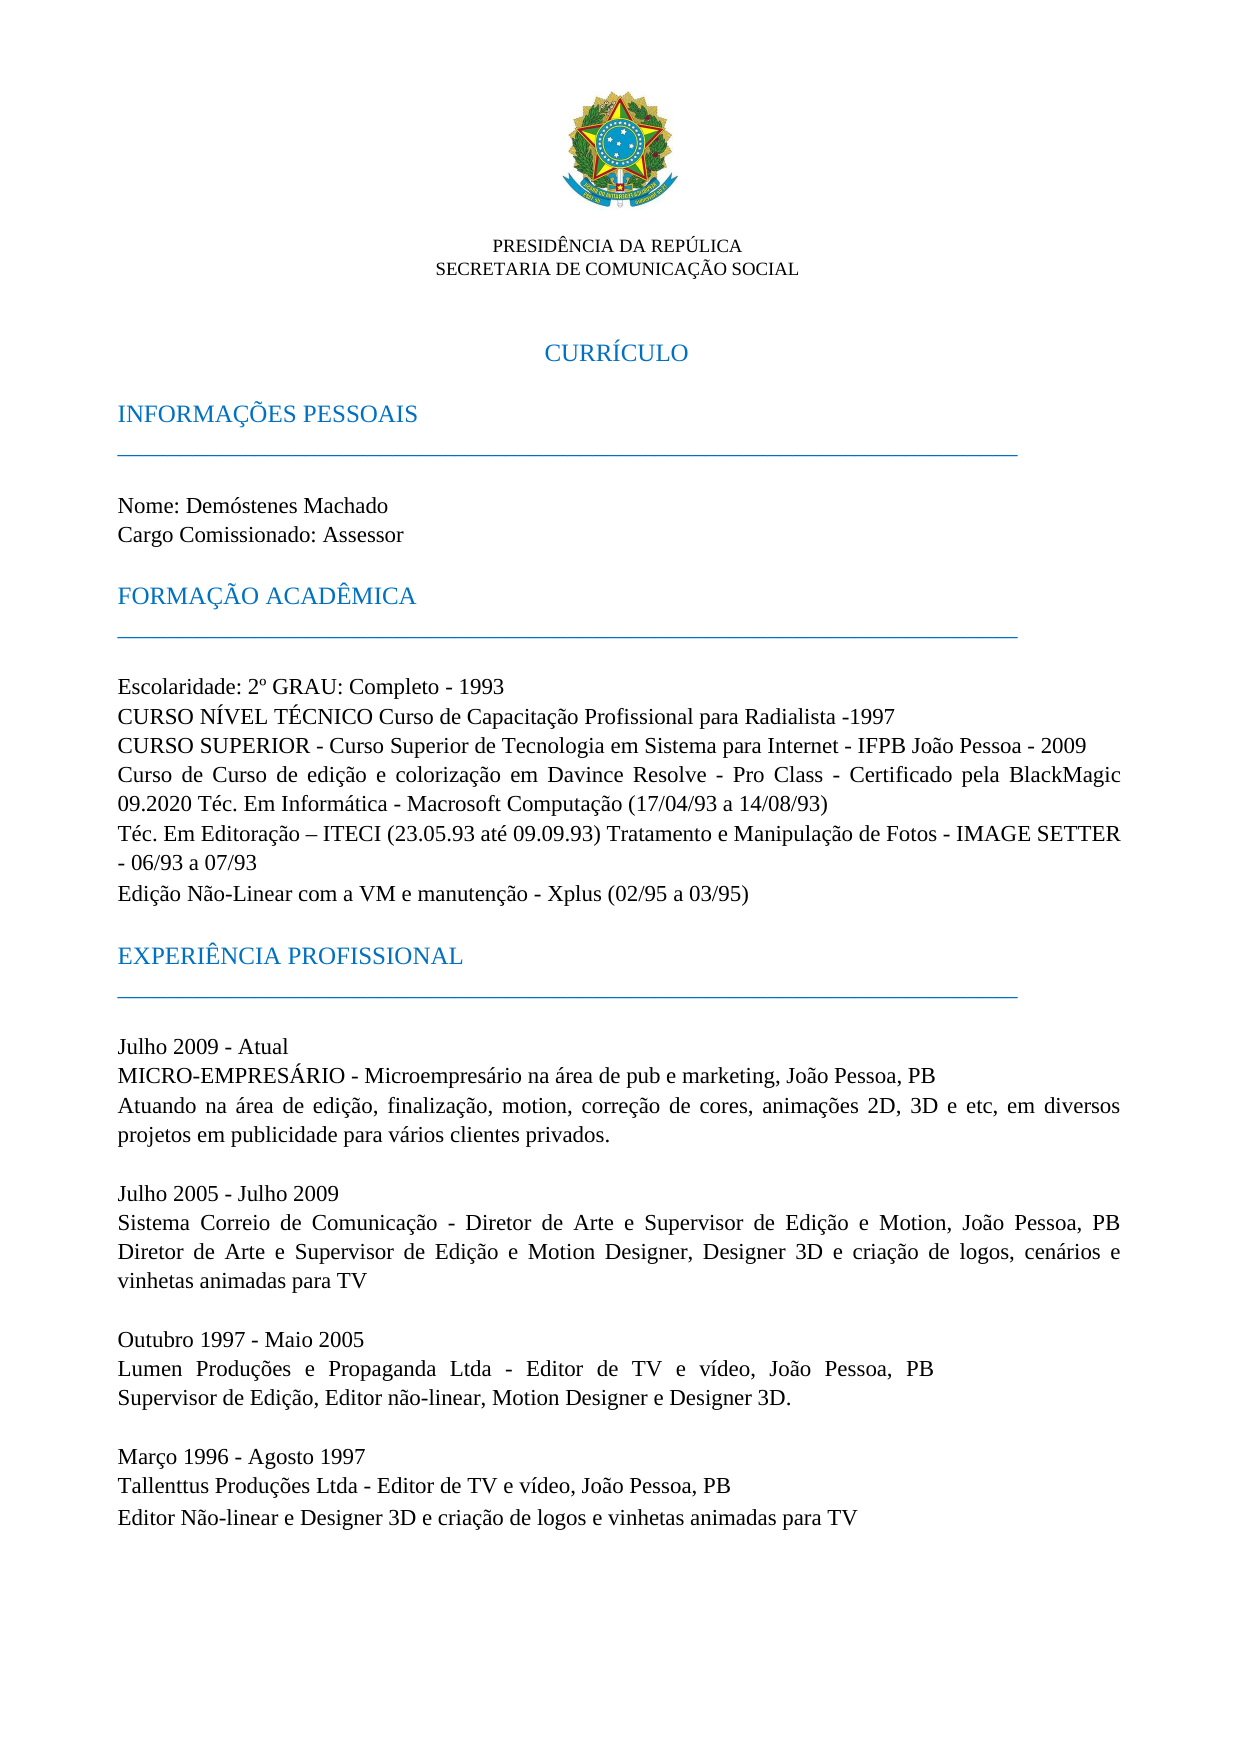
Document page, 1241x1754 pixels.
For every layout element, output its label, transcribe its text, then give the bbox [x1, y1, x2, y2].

text CURSO SUPERIOR - Curso Superior de Tecnologia em Sistema para Internet - IFPB João Pessoa - 2009 [117, 732, 1122, 758]
text Julho 2005 - Julho 2009 [117, 1180, 1122, 1206]
text FORMAÇÃO ACADÊMICA [117, 581, 1122, 610]
text CURSO NÍVEL TÉCNICO Curso de Capacitação Profissional para Radialista -1997 [117, 703, 1122, 729]
text Escolaridade: 2º GRAU: Completo - 1993 [117, 673, 1122, 700]
text Cargo Comissionado: Assessor [117, 521, 1122, 547]
text Julho 2009 - Atual [117, 1033, 1122, 1059]
text Atuando na área de edição, finalização, motion, correção de cores, animações 2D, 3D e etc, em diversos projetos em publicidade para vários clientes privados. [117, 1092, 1122, 1147]
text Lumen Produções e Propaganda Ltda - Editor de TV e vídeo, João Pessoa, PB Supervisor de Edição, Editor não-linear, Motion Designer e Designer 3D. [117, 1355, 936, 1410]
text Editor Não-linear e Designer 3D e criação de logos e vinhetas animadas para TV [117, 1502, 1122, 1530]
text Outubro 1997 - Maio 2005 [117, 1326, 1122, 1352]
text Edição Não-Linear com a VM e manutenção - Xplus (02/95 a 03/95) [117, 878, 1122, 907]
subtitle ________________________________________________________________________ [117, 972, 1122, 1000]
text INFORMAÇÕES PESSOAIS [117, 399, 1122, 428]
text MICRO-EMPRESÁRIO - Microempresário na área de pub e marketing, João Pessoa, PB [117, 1062, 1122, 1089]
text Sistema Correio de Comunicação - Diretor de Arte e Supervisor de Edição e Motion, João Pessoa, PB Diretor de Arte e Supervisor de Edição e Motion Designer, Designer 3D e criação de logos, cenários e vinhetas animadas para TV [117, 1209, 1122, 1293]
text Nome: Demóstenes Machado [117, 492, 1122, 518]
text SECRETARIA DE COMUNICAÇÃO SOCIAL [118, 257, 1122, 279]
subtitle ________________________________________________________________________ [117, 430, 1122, 459]
text Téc. Em Editoração – ITECI (23.05.93 até 09.09.93) Tratamento e Manipulação de Fotos - IMAGE SETTER - 06/93 a 07/93 [117, 820, 1122, 875]
text Curso de Curso de edição e colorização em Davince Resolve - Pro Class - Certificado pela BlackMagic 09.2020 Téc. Em Informática - Macrosoft Computação (17/04/93 a 14/08/93) [117, 761, 1122, 817]
text Tallenttus Produções Ltda - Editor de TV e vídeo, João Pessoa, PB [117, 1472, 1122, 1498]
text PRESIDÊNCIA DA REPÚLICA [118, 234, 1122, 256]
text CURRÍCULO [118, 338, 1121, 367]
text Março 1996 - Agosto 1997 [117, 1443, 1122, 1469]
subtitle ________________________________________________________________________ [117, 612, 1122, 641]
text EXPERIÊNCIA PROFISSIONAL [117, 941, 1122, 969]
